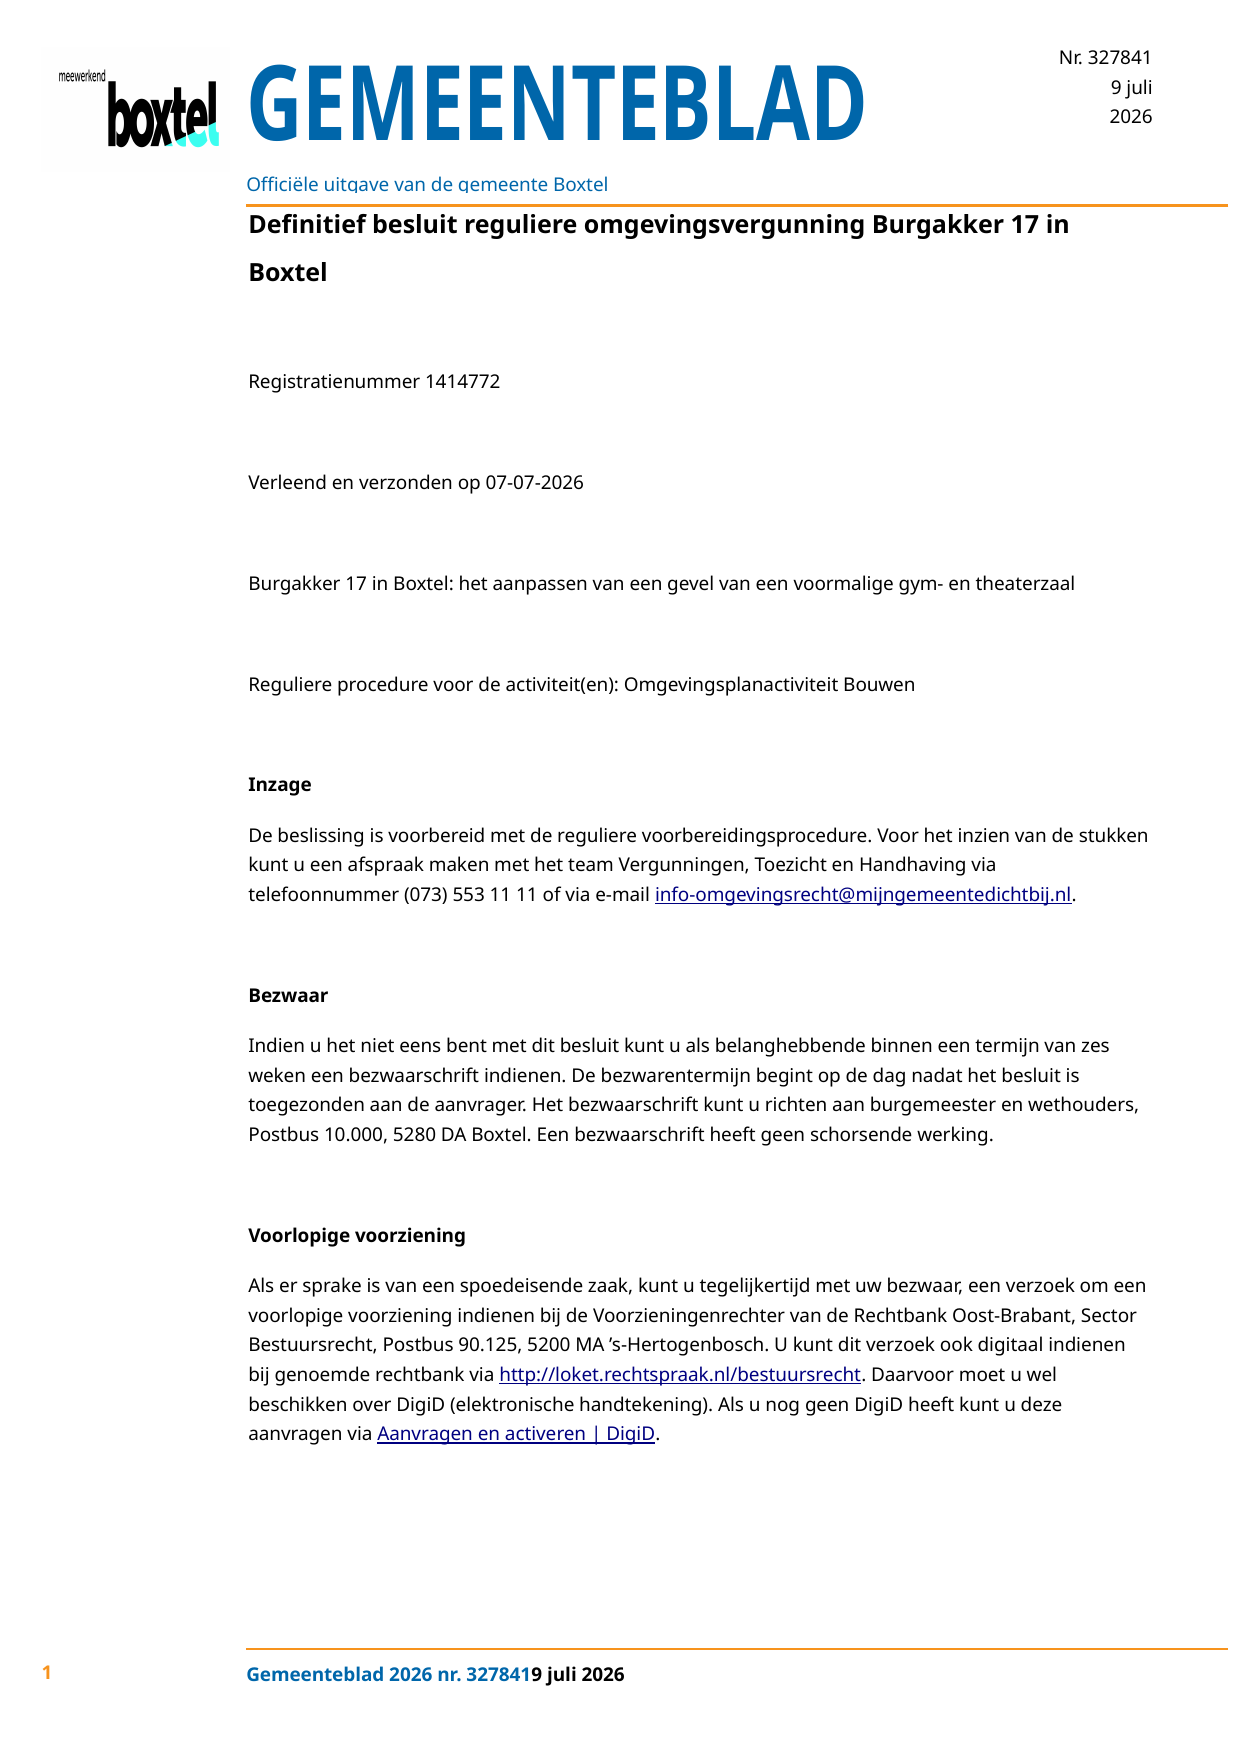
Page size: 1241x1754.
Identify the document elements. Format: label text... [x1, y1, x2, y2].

text Burgakker 17 in Boxtel: het aanpassen van een gevel van een voormalige gym- en theaterzaal [248, 570, 1152, 596]
text Registratienummer 1414772 [248, 368, 1152, 394]
text Voorlopige voorziening [248, 1222, 1152, 1248]
text Verleend en verzonden op 07-07-2026 [248, 469, 1152, 495]
text Als er sprake is van een spoedeisende zaak, kunt u tegelijkertijd met uw bezwaar, een verzoek om een voorlopige voorziening indienen bij de Voorzieningenrechter van de Rechtbank Oost-Brabant, Sector Bestuursrecht, Postbus 90.125, 5200 MA ’s-Hertogenbosch. U kunt dit verzoek ook digitaal indienen bij genoemde rechtbank via http://loket.rechtspraak.nl/bestuursrecht. Daarvoor moet u wel beschikken over DigiD (elektronische handtekening). Als u nog geen DigiD heeft kunt u deze aanvragen via Aanvragen en activeren | DigiD. [248, 1272, 1152, 1446]
picture [41, 47, 231, 172]
text Indien u het niet eens bent met dit besluit kunt u als belanghebbende binnen een termijn van zes weken een bezwaarschrift indienen. De bezwarentermijn begint op de dag nadat het besluit is toegezonden aan de aanvrager. Het bezwaarschrift kunt u richten aan burgemeester en wethouders, Postbus 10.000, 5280 DA Boxtel. Een bezwaarschrift heeft geen schorsende werking. [248, 1032, 1152, 1147]
text Inzage [248, 772, 1152, 797]
text Definitief besluit reguliere omgevingsvergunning Burgakker 17 in Boxtel [248, 207, 1152, 288]
text De beslissing is voorbereid met de reguliere voorbereidingsprocedure. Voor het inzien van de stukken kunt u een afspraak maken met het team Vergunningen, Toezicht en Handhaving via telefoonnummer (073) 553 11 11 of via e-mail info-omgevingsrecht@mijngemeentedichtbij.nl. [248, 822, 1152, 907]
text Bezwaar [248, 982, 1152, 1008]
text Reguliere procedure voor de activiteit(en): Omgevingsplanactiviteit Bouwen [248, 671, 1152, 697]
